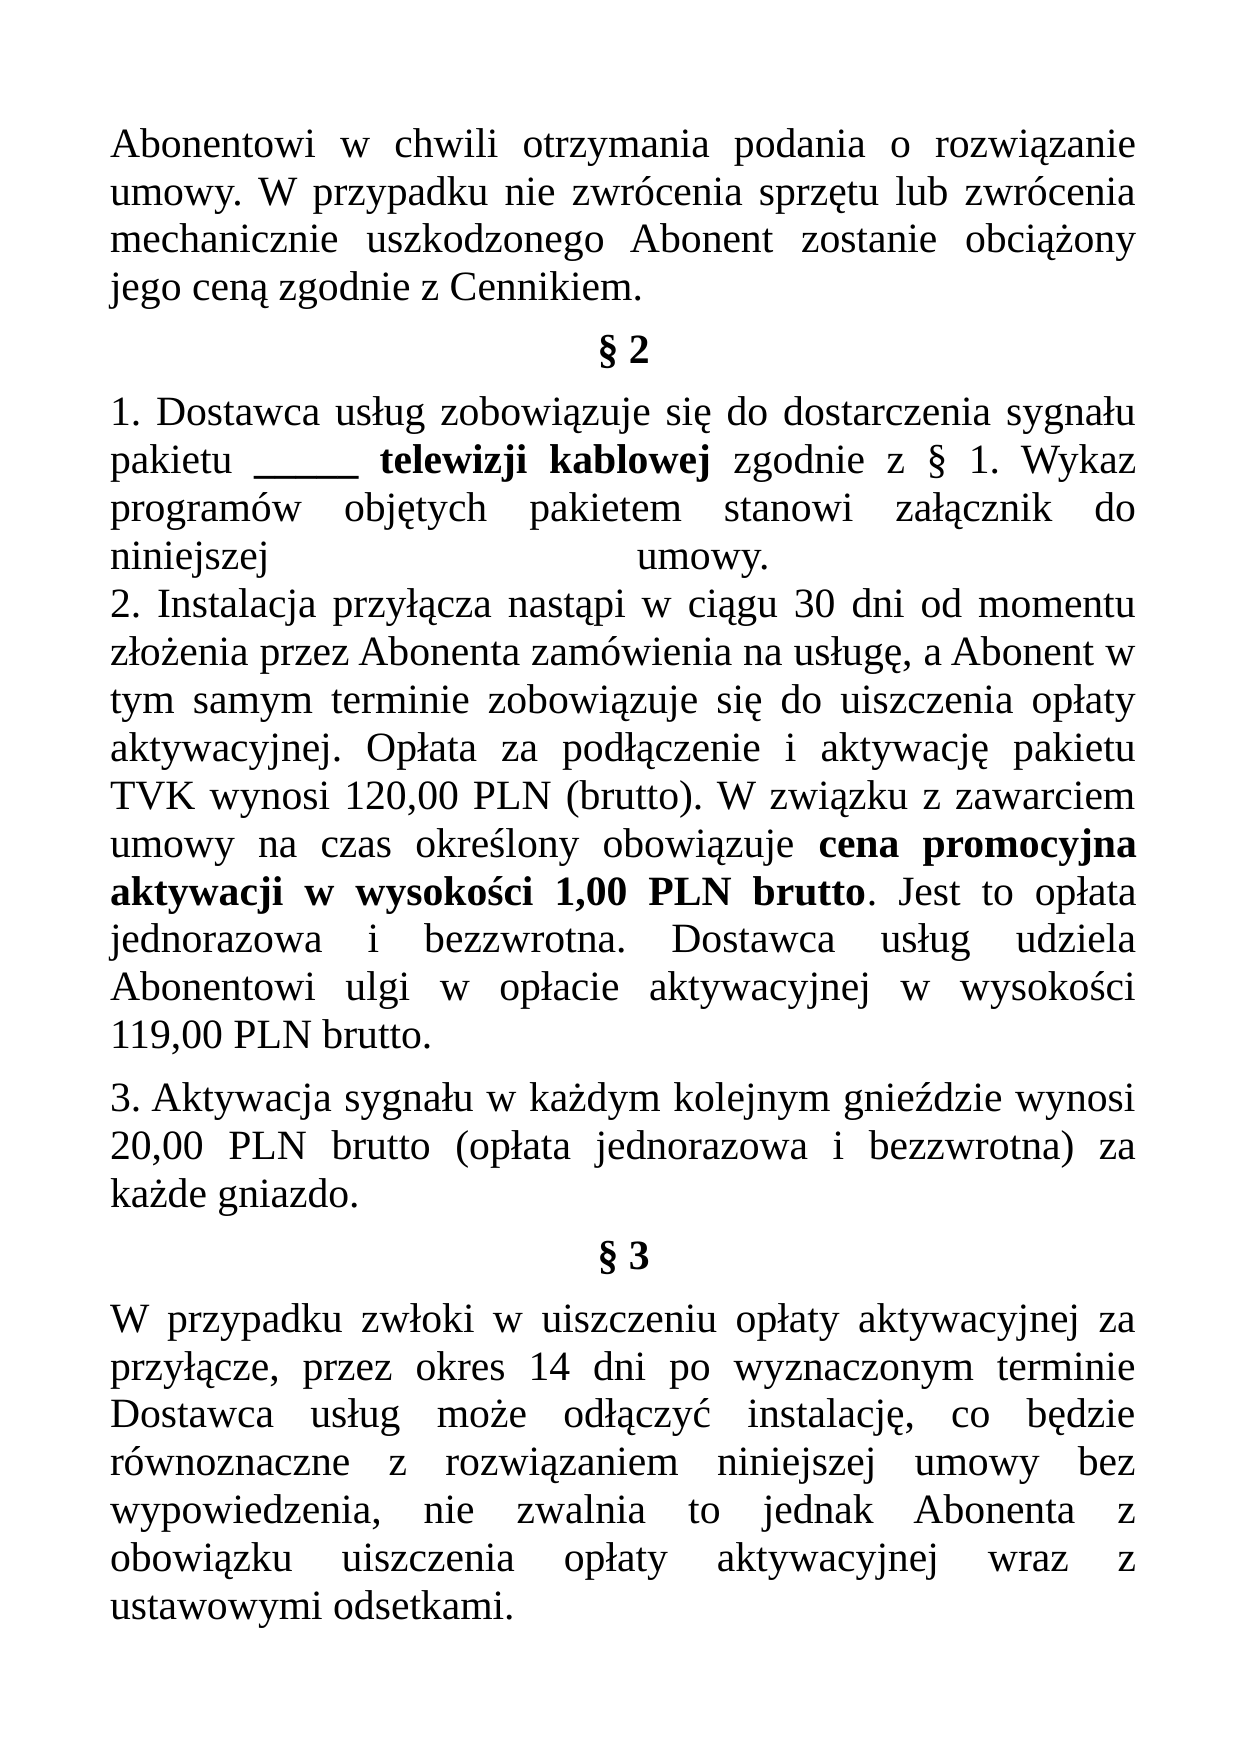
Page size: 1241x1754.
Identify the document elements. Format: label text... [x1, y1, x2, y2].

text W przypadku zwłoki w uiszczeniu opłaty aktywacyjnej za przyłącze, przez okres 14 dni po wyznaczonym terminie Dostawca usług może odłączyć instalację, co będzie równoznaczne z rozwiązaniem niniejszej umowy bez wypowiedzenia, nie zwalnia to jednak Abonenta z obowiązku uiszczenia opłaty aktywacyjnej wraz z ustawowymi odsetkami. [110, 1293, 1137, 1628]
text § 2 [110, 324, 1137, 372]
text Abonentowi w chwili otrzymania podania o rozwiązanie umowy. W przypadku nie zwrócenia sprzętu lub zwrócenia mechanicznie uszkodzonego Abonent zostanie obciążony jego ceną zgodnie z Cennikiem. [110, 118, 1137, 310]
text 1. Dostawca usług zobowiązuje się do dostarczenia sygnału pakietu _____ telewizji kablowej zgodnie z § 1. Wykaz programów objętych pakietem stanowi załącznik do niniejszej umowy. 2. Instalacja przyłącza nastąpi w ciągu 30 dni od momentu złożenia przez Abonenta zamówienia na usługę, a Abonent w tym samym terminie zobowiązuje się do uiszczenia opłaty aktywacyjnej. Opłata za podłączenie i aktywację pakietu TVK wynosi 120,00 PLN (brutto). W związku z zawarciem umowy na czas określony obowiązuje cena promocyjna aktywacji w wysokości 1,00 PLN brutto. Jest to opłata jednorazowa i bezzwrotna. Dostawca usług udziela Abonentowi ulgi w opłacie aktywacyjnej w wysokości 119,00 PLN brutto. [110, 387, 1137, 1058]
text 3. Aktywacja sygnału w każdym kolejnym gnieździe wynosi 20,00 PLN brutto (opłata jednorazowa i bezzwrotna) za każde gniazdo. [110, 1072, 1137, 1216]
text § 3 [110, 1231, 1137, 1278]
